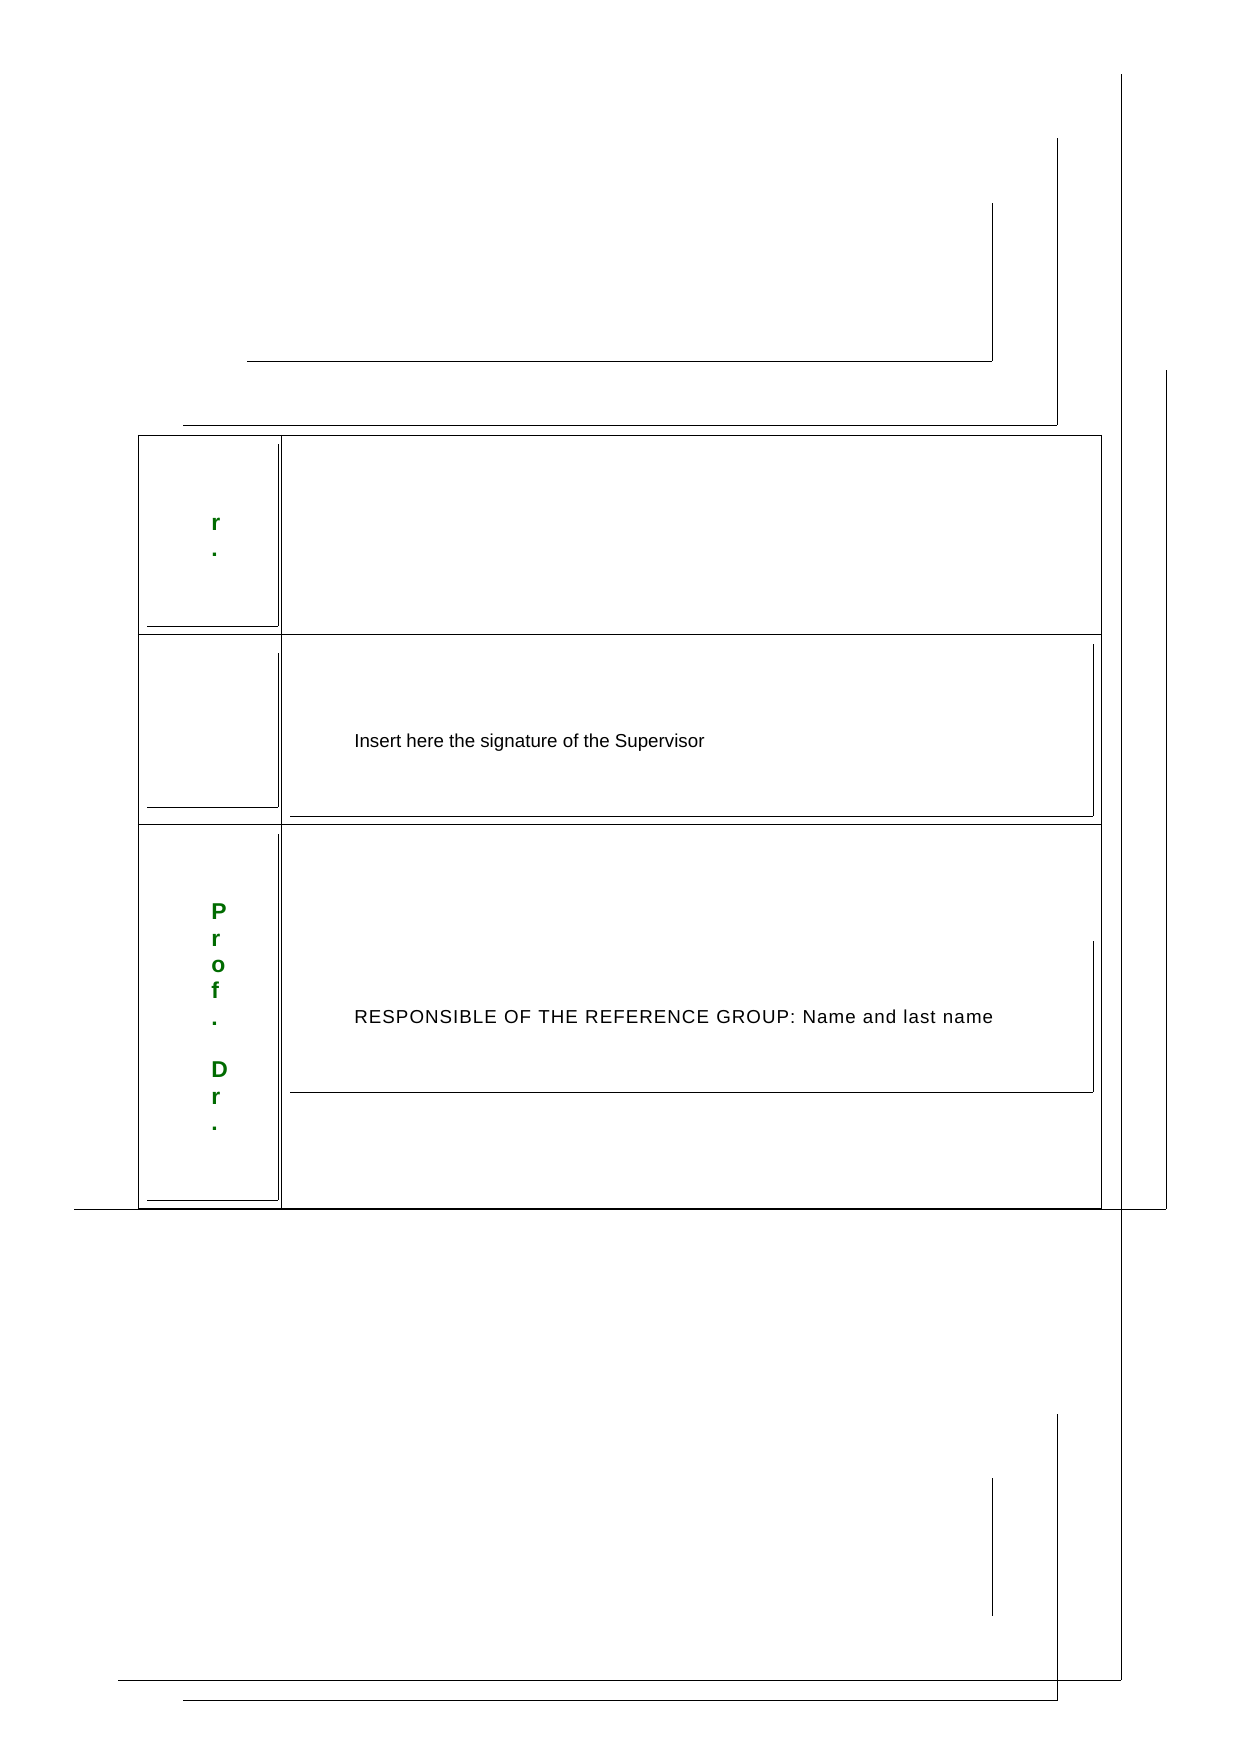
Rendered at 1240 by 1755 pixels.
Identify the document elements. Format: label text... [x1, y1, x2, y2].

table_cell [282, 436, 1101, 634]
table_cell [139, 635, 281, 824]
table_cell r. [139, 436, 281, 634]
table_cell Insert here the signature of the Supervisor [282, 635, 1101, 824]
table_cell Prof. Dr. [139, 825, 281, 1208]
table_cell RESPONSIBLE OF THE REFERENCE GROUP: Name and last name [282, 825, 1101, 1208]
